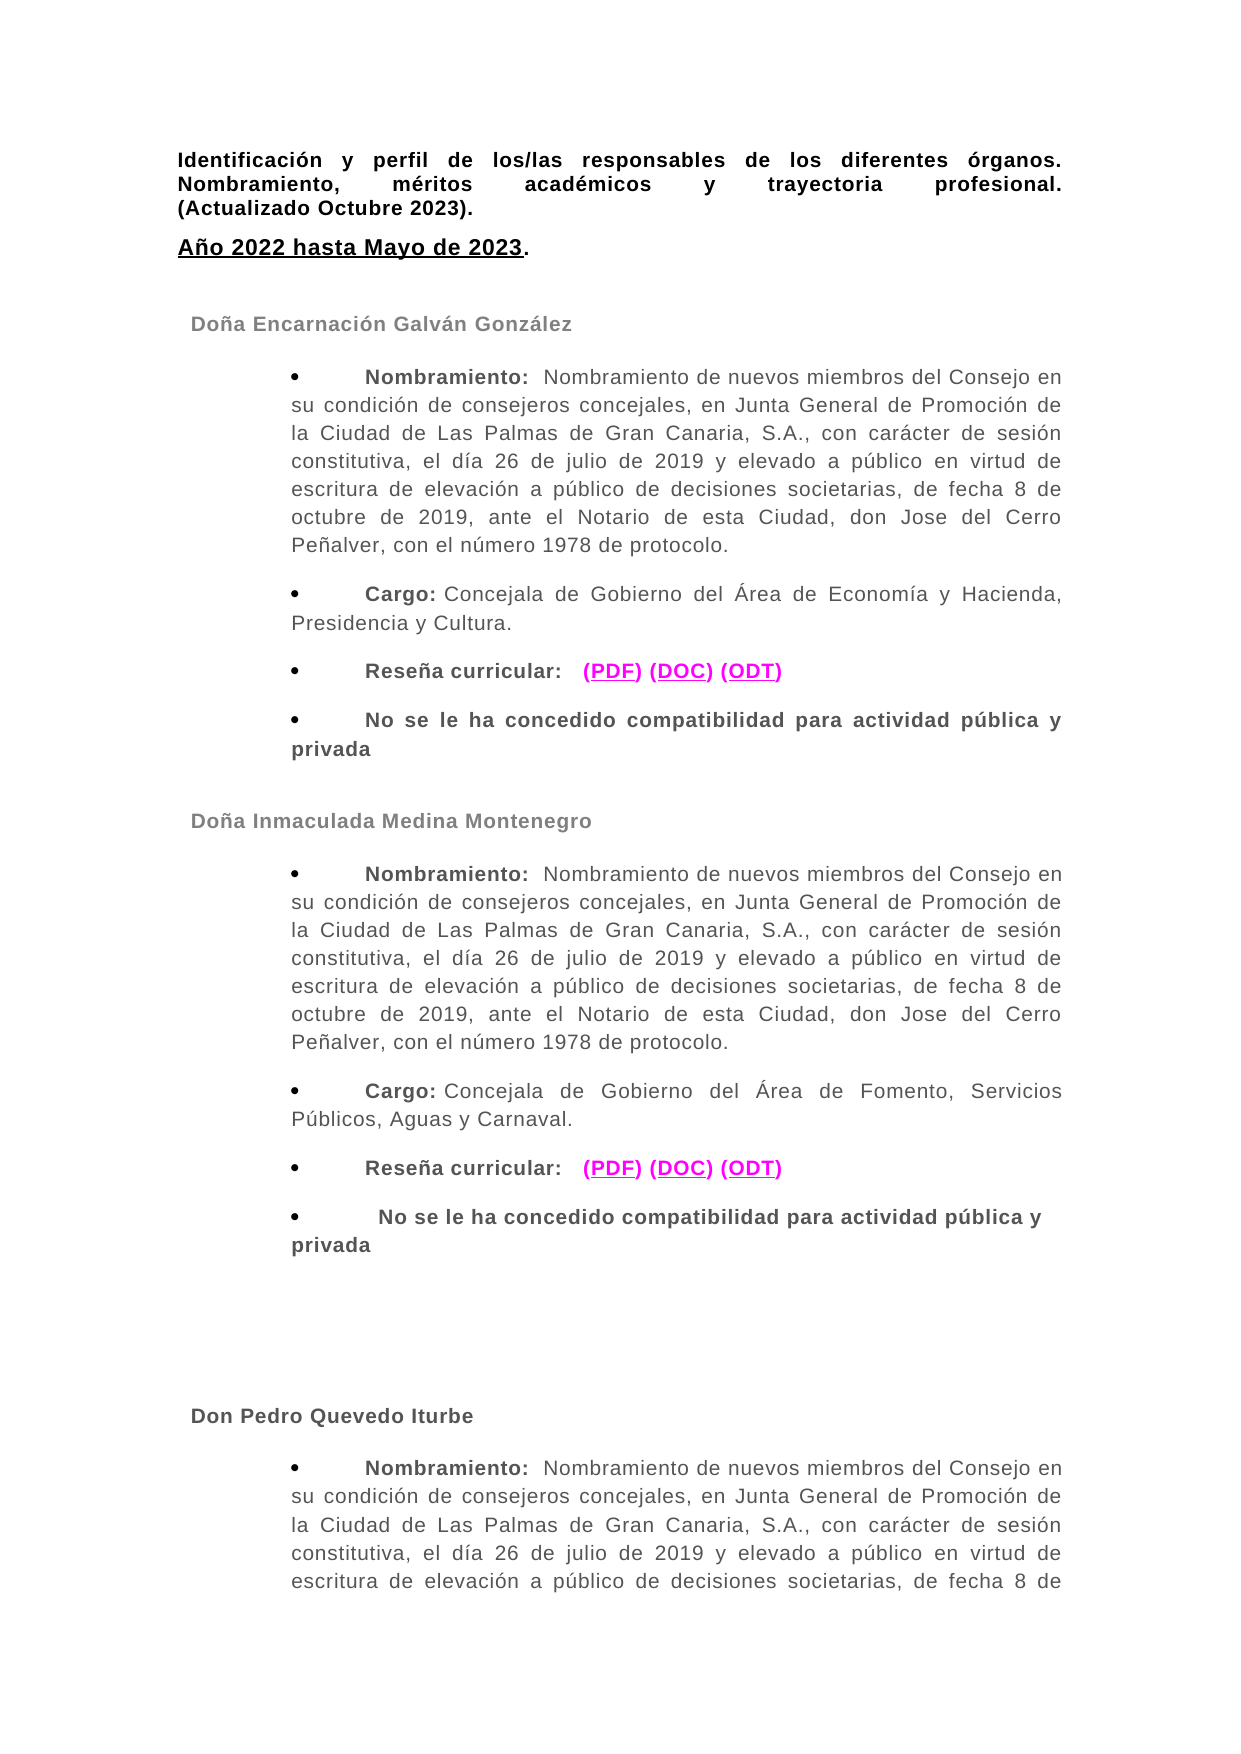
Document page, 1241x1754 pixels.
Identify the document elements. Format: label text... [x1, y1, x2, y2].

list No se le ha concedido compatibilidad para actividad pública y privada [291, 1201, 1063, 1257]
list No se le ha concedido compatibilidad para actividad pública y privada [291, 704, 1063, 760]
list Nombramiento: Nombramiento de nuevos miembros del Consejo en su condición de consejeros concejales, en Junta General de Promoción de la Ciudad de Las Palmas de Gran Canaria, S.A., con carácter de sesión constitutiva, el día 26 de julio de 2019 y elevado a público en virtud de escritura de elevación a público de decisiones societarias, de fecha 8 de octubre de 2019, ante el Notario de esta Ciudad, don Jose del Cerro Peñalver, con el número 1978 de protocolo. [291, 360, 1063, 557]
text Doña Inmaculada Medina Montenegro [177, 809, 1063, 833]
text Año 2022 hasta Mayo de 2023. [177, 233, 1063, 260]
text Identificación y perfil de los/las responsables de los diferentes órganos. Nombramiento, méritos académicos y trayectoria profesional. (Actualizado Octubre 2023). [177, 148, 1063, 219]
list Nombramiento: Nombramiento de nuevos miembros del Consejo en su condición de consejeros concejales, en Junta General de Promoción de la Ciudad de Las Palmas de Gran Canaria, S.A., con carácter de sesión constitutiva, el día 26 de julio de 2019 y elevado a público en virtud de escritura de elevación a público de decisiones societarias, de fecha 8 de octubre de 2019, ante el Notario de esta Ciudad, don Jose del Cerro Peñalver, con el número 1978 de protocolo. [291, 857, 1063, 1054]
list Nombramiento: Nombramiento de nuevos miembros del Consejo en su condición de consejeros concejales, en Junta General de Promoción de la Ciudad de Las Palmas de Gran Canaria, S.A., con carácter de sesión constitutiva, el día 26 de julio de 2019 y elevado a público en virtud de escritura de elevación a público de decisiones societarias, de fecha 8 de [291, 1452, 1063, 1593]
text Doña Encarnación Galván González [177, 312, 1063, 336]
list Cargo: Concejala de Gobierno del Área de Fomento, Servicios Públicos, Aguas y Carnaval. [291, 1075, 1063, 1131]
list Cargo: Concejala de Gobierno del Área de Economía y Hacienda, Presidencia y Cultura. [291, 578, 1063, 634]
list Reseña curricular: (PDF) (DOC) (ODT) [291, 1152, 1063, 1180]
text Don Pedro Quevedo Iturbe [177, 1404, 1063, 1428]
list Reseña curricular: (PDF) (DOC) (ODT) [291, 655, 1063, 683]
